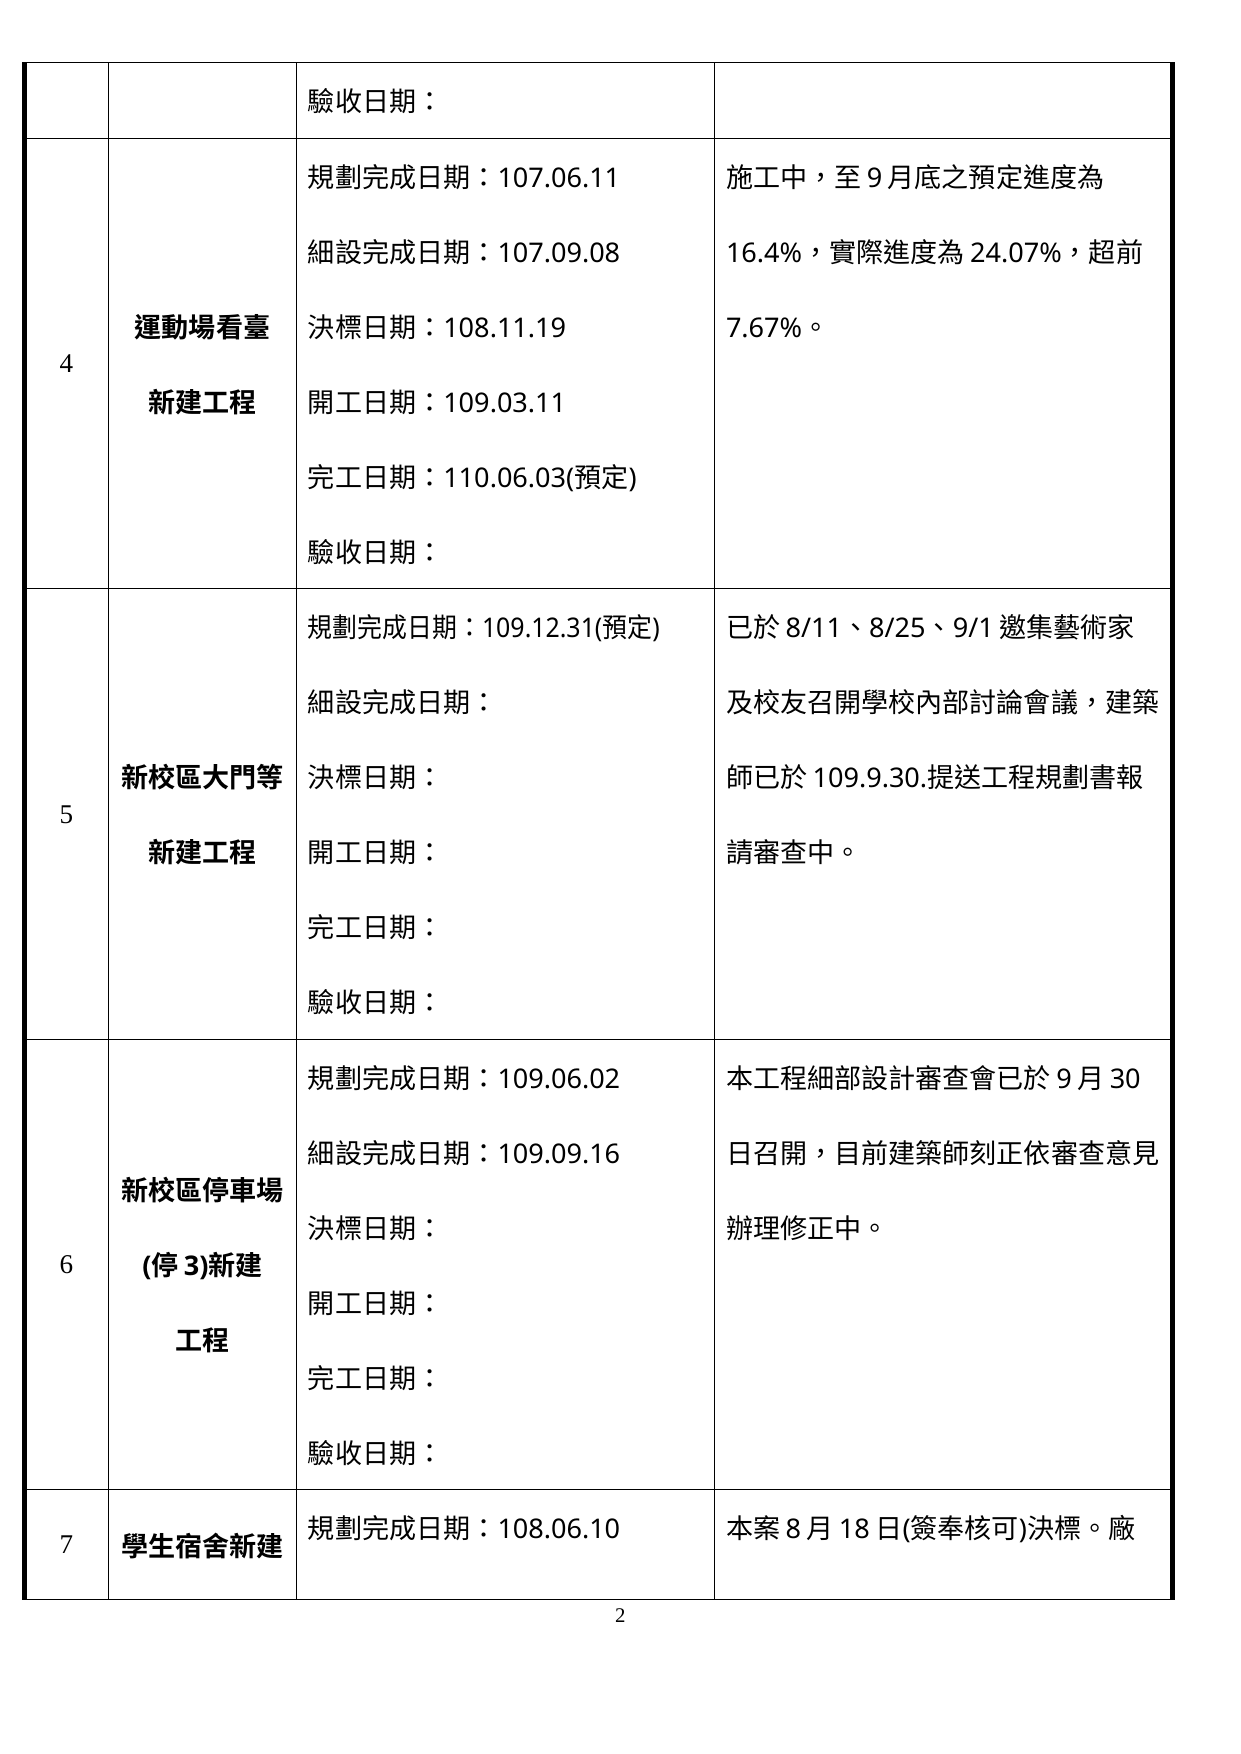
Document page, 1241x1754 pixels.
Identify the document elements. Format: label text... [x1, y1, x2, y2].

table_cell 規劃完成日期：108.06.10 [297, 1490, 714, 1599]
table_cell 規劃完成日期：107.06.11 細設完成日期：107.09.08 決標日期：108.11.19 開工日期：109.03.11 完工日期：110.06.03(預定) 驗收日期： [297, 139, 714, 588]
table_cell [27, 63, 108, 137]
table_cell 本案8月18日(簽奉核可)決標。廠 [715, 1490, 1170, 1599]
table_cell [109, 63, 296, 137]
table_cell 規劃完成日期：109.06.02 細設完成日期：109.09.16 決標日期： 開工日期： 完工日期： 驗收日期： [297, 1040, 714, 1489]
table_cell 本工程細部設計審查會已於9月30日召開，目前建築師刻正依審查意見辦理修正中。 [715, 1040, 1170, 1489]
table_cell 施工中，至9月底之預定進度為16.4%，實際進度為24.07%，超前7.67%。 [715, 139, 1170, 588]
table_cell 新校區大門等新建工程 [109, 589, 296, 1038]
table_cell 運動場看臺 新建工程 [109, 139, 296, 588]
table_cell [715, 63, 1170, 137]
table_cell 4 [27, 139, 108, 588]
table_cell 已於8/11、8/25、9/1邀集藝術家及校友召開學校內部討論會議，建築師已於109.9.30.提送工程規劃書報請審查中。 [715, 589, 1170, 1038]
table_cell 新校區停車場(停3)新建 工程 [109, 1040, 296, 1489]
table_cell 驗收日期： [297, 63, 714, 137]
table_cell 學生宿舍新建 [109, 1490, 296, 1599]
table_cell 6 [27, 1040, 108, 1489]
table_cell 7 [27, 1490, 108, 1599]
table_cell 規劃完成日期：109.12.31(預定) 細設完成日期： 決標日期： 開工日期： 完工日期： 驗收日期： [297, 589, 714, 1038]
table_cell 5 [27, 589, 108, 1038]
